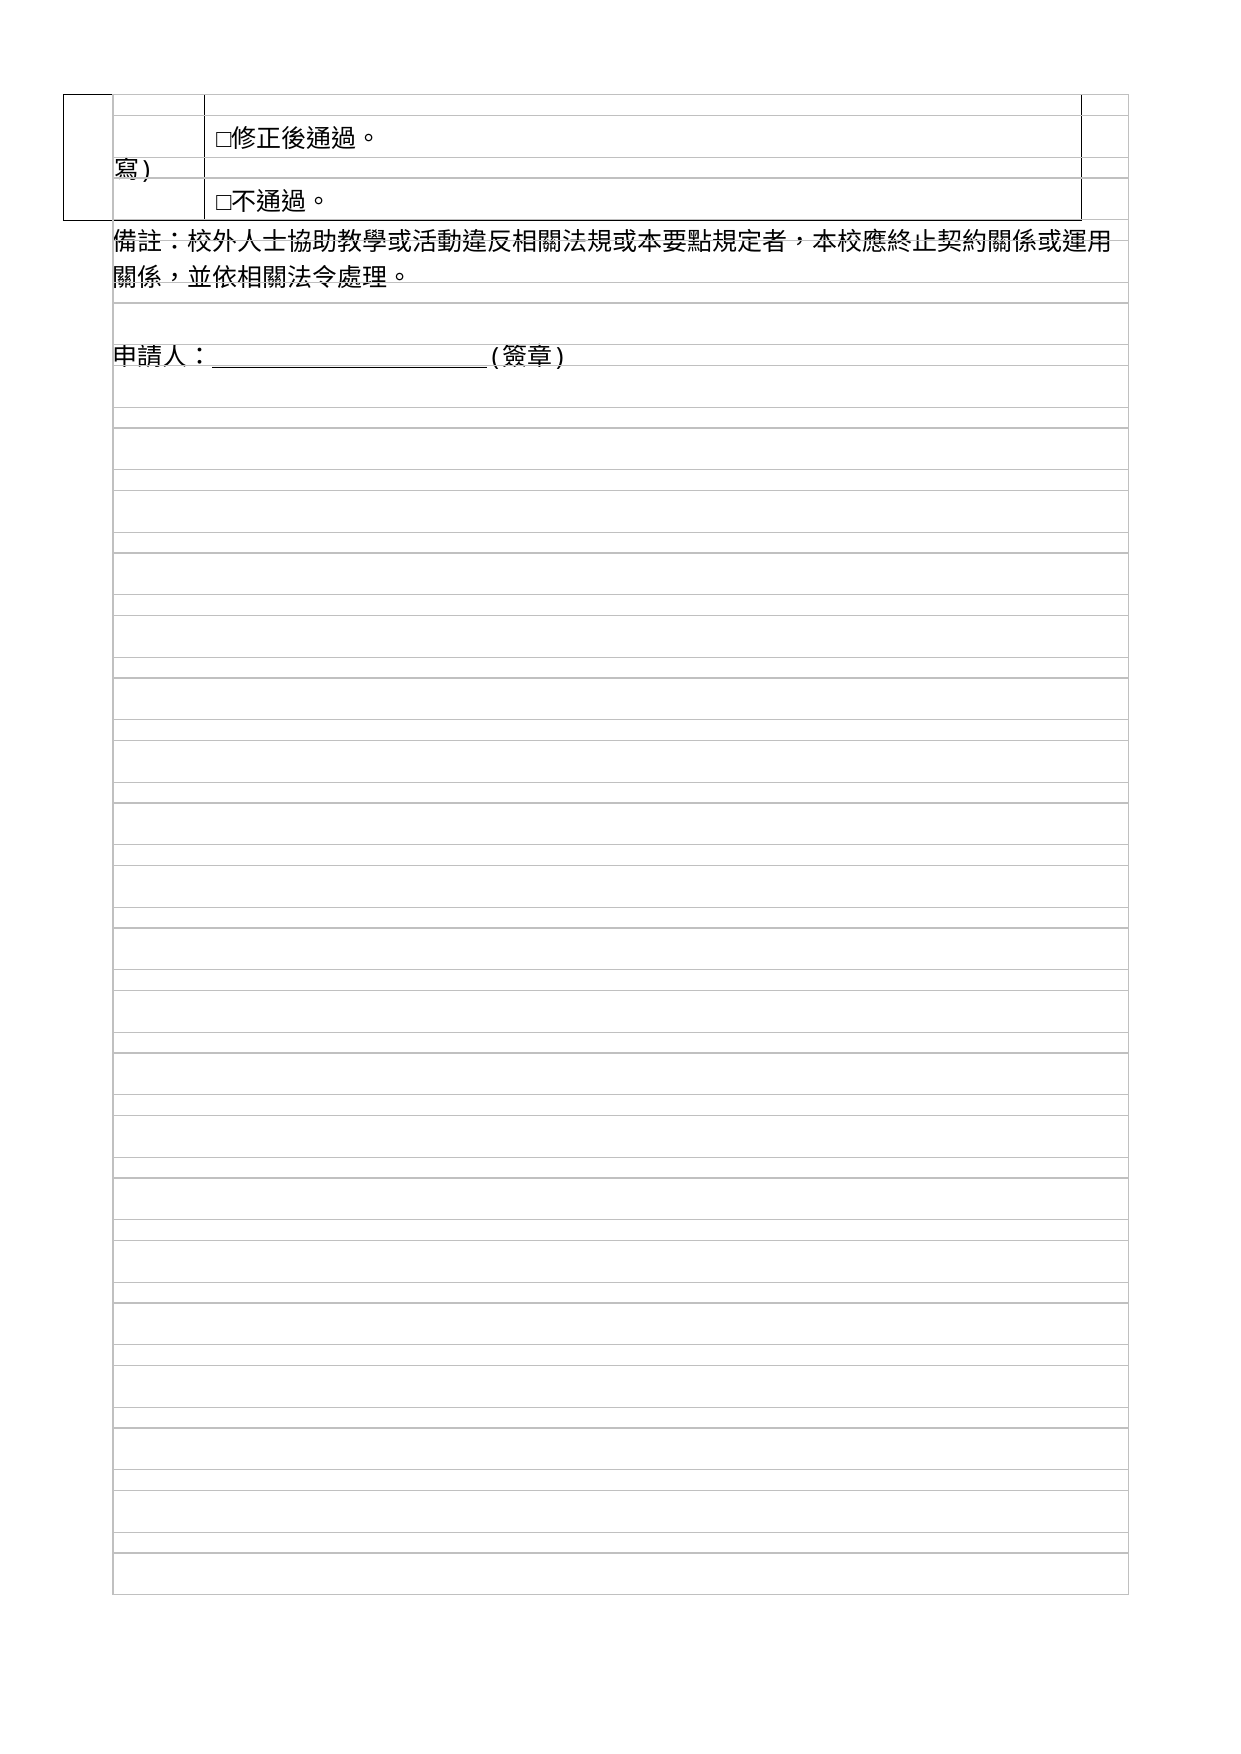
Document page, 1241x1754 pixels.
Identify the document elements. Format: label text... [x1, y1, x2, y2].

table_cell 申請結果 (由學校填寫) [64, 95, 112, 220]
text 備註：校外人士協助教學或活動違反相關法規或本要點規定者，本校應終止契約關係或運用關係，並依相關法令處理。 [114, 241, 1128, 282]
table_cell □不通過。 [205, 179, 1081, 219]
table_cell [205, 158, 1081, 177]
text 申請人：＿＿＿＿＿＿＿＿＿＿＿(簽章) [125, 345, 173, 365]
text 申請人：＿＿＿＿＿＿＿＿＿＿＿(簽章) [114, 312, 1128, 344]
text 申請人：＿＿＿＿＿＿＿＿＿＿＿(簽章) [175, 345, 1128, 365]
text 申請人：＿＿＿＿＿＿＿＿＿＿＿(簽章) [114, 366, 1128, 375]
table_cell 申請結果 (由學校填寫) [114, 158, 204, 177]
table_cell 申請結果 (由學校填寫) [114, 116, 204, 157]
text 備註：校外人士協助教學或活動違反相關法規或本要點規定者，本校應終止契約關係或運用關係，並依相關法令處理。 [114, 221, 1128, 240]
text 備註：校外人士協助教學或活動違反相關法規或本要點規定者，本校應終止契約關係或運用關係，並依相關法令處理。 [114, 283, 1128, 294]
table_cell 申請結果 (由學校填寫) [114, 179, 204, 219]
table_cell [205, 95, 1081, 115]
table_cell □修正後通過。 [205, 116, 1081, 157]
table_cell 申請結果 (由學校填寫) [114, 95, 204, 115]
